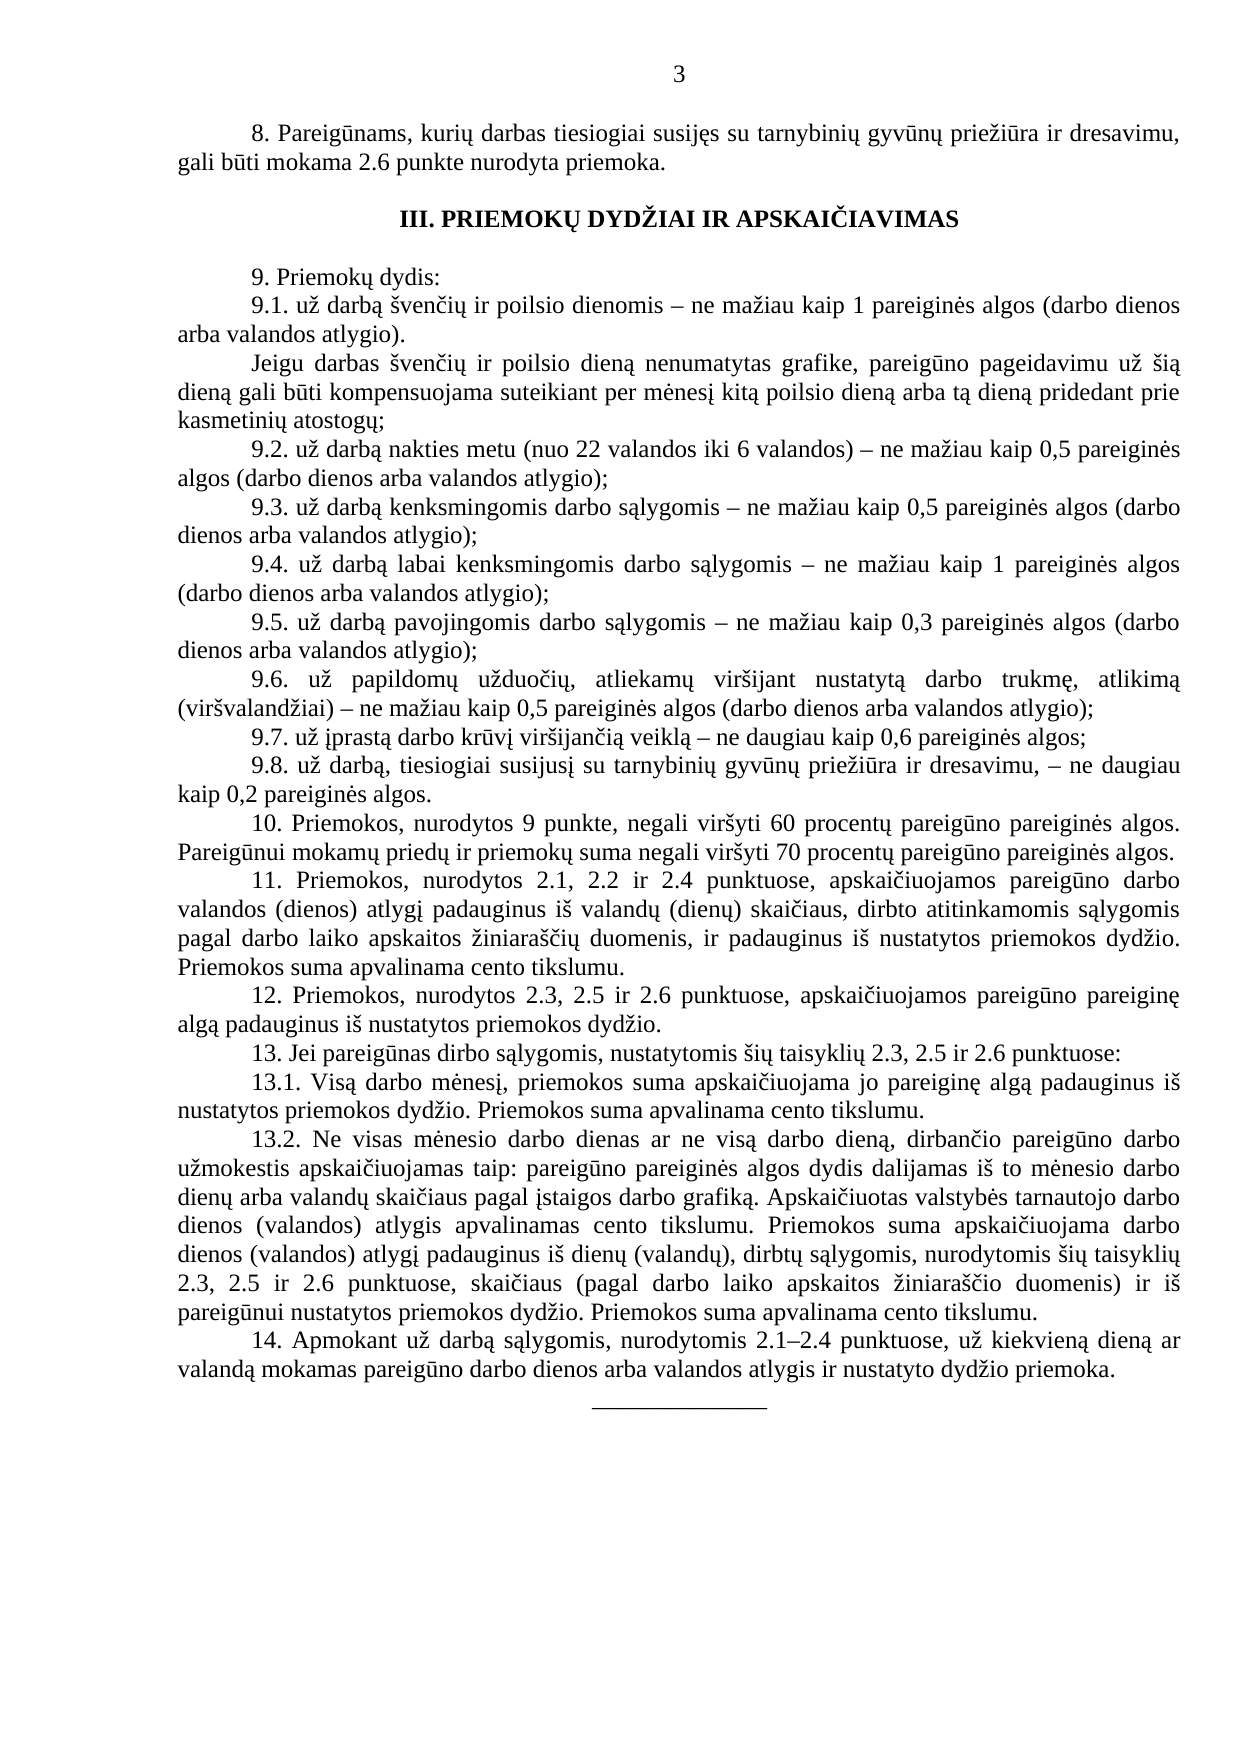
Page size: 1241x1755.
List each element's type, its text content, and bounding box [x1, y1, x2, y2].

text 14. Apmokant už darbą sąlygomis, nurodytomis 2.1–2.4 punktuose, už kiekvieną dieną ar valandą mokamas pareigūno darbo dienos arba valandos atlygis ir nustatyto dydžio priemoka. [177, 1326, 1181, 1383]
text 9.7. už įprastą darbo krūvį viršijančią veiklą – ne daugiau kaip 0,6 pareiginės algos; [177, 722, 1181, 751]
text 13.2. Ne visas mėnesio darbo dienas ar ne visą darbo dieną, dirbančio pareigūno darbo užmokestis apskaičiuojamas taip: pareigūno pareiginės algos dydis dalijamas iš to mėnesio darbo dienų arba valandų skaičiaus pagal įstaigos darbo grafiką. Apskaičiuotas valstybės tarnautojo darbo dienos (valandos) atlygis apvalinamas cento tikslumu. Priemokos suma apskaičiuojama darbo dienos (valandos) atlygį padauginus iš dienų (valandų), dirbtų sąlygomis, nurodytomis šių taisyklių 2.3, 2.5 ir 2.6 punktuose, skaičiaus (pagal darbo laiko apskaitos žiniaraščio duomenis) ir iš pareigūnui nustatytos priemokos dydžio. Priemokos suma apvalinama cento tikslumu. [177, 1124, 1181, 1326]
text 13. Jei pareigūnas dirbo sąlygomis, nustatytomis šių taisyklių 2.3, 2.5 ir 2.6 punktuose: [177, 1038, 1181, 1067]
text 9.1. už darbą švenčių ir poilsio dienomis – ne mažiau kaip 1 pareiginės algos (darbo dienos arba valandos atlygio). [177, 291, 1181, 348]
text 9.4. už darbą labai kenksmingomis darbo sąlygomis – ne mažiau kaip 1 pareiginės algos (darbo dienos arba valandos atlygio); [177, 549, 1181, 607]
text 9. Priemokų dydis: [177, 262, 1181, 291]
text III. PRIEMOKŲ DYDŽIAI IR APSKAIČIAVIMAS [177, 204, 1181, 233]
text 10. Priemokos, nurodytos 9 punkte, negali viršyti 60 procentų pareigūno pareiginės algos. Pareigūnui mokamų priedų ir priemokų suma negali viršyti 70 procentų pareigūno pareiginės algos. [177, 808, 1181, 866]
text 9.5. už darbą pavojingomis darbo sąlygomis – ne mažiau kaip 0,3 pareiginės algos (darbo dienos arba valandos atlygio); [177, 607, 1181, 664]
text Jeigu darbas švenčių ir poilsio dieną nenumatytas grafike, pareigūno pageidavimu už šią dieną gali būti kompensuojama suteikiant per mėnesį kitą poilsio dieną arba tą dieną pridedant prie kasmetinių atostogų; [177, 348, 1181, 434]
text 9.8. už darbą, tiesiogiai susijusį su tarnybinių gyvūnų priežiūra ir dresavimu, – ne daugiau kaip 0,2 pareiginės algos. [177, 751, 1181, 808]
text ______________ [177, 1383, 1181, 1412]
text 11. Priemokos, nurodytos 2.1, 2.2 ir 2.4 punktuose, apskaičiuojamos pareigūno darbo valandos (dienos) atlygį padauginus iš valandų (dienų) skaičiaus, dirbto atitinkamomis sąlygomis pagal darbo laiko apskaitos žiniaraščių duomenis, ir padauginus iš nustatytos priemokos dydžio. Priemokos suma apvalinama cento tikslumu. [177, 866, 1181, 981]
text 12. Priemokos, nurodytos 2.3, 2.5 ir 2.6 punktuose, apskaičiuojamos pareigūno pareiginę algą padauginus iš nustatytos priemokos dydžio. [177, 981, 1181, 1038]
text 8. Pareigūnams, kurių darbas tiesiogiai susijęs su tarnybinių gyvūnų priežiūra ir dresavimu, gali būti mokama 2.6 punkte nurodyta priemoka. [177, 118, 1181, 176]
text 9.6. už papildomų užduočių, atliekamų viršijant nustatytą darbo trukmę, atlikimą (viršvalandžiai) – ne mažiau kaip 0,5 pareiginės algos (darbo dienos arba valandos atlygio); [177, 664, 1181, 722]
text 9.3. už darbą kenksmingomis darbo sąlygomis – ne mažiau kaip 0,5 pareiginės algos (darbo dienos arba valandos atlygio); [177, 492, 1181, 549]
text 13.1. Visą darbo mėnesį, priemokos suma apskaičiuojama jo pareiginę algą padauginus iš nustatytos priemokos dydžio. Priemokos suma apvalinama cento tikslumu. [177, 1067, 1181, 1124]
text 9.2. už darbą nakties metu (nuo 22 valandos iki 6 valandos) – ne mažiau kaip 0,5 pareiginės algos (darbo dienos arba valandos atlygio); [177, 434, 1181, 492]
